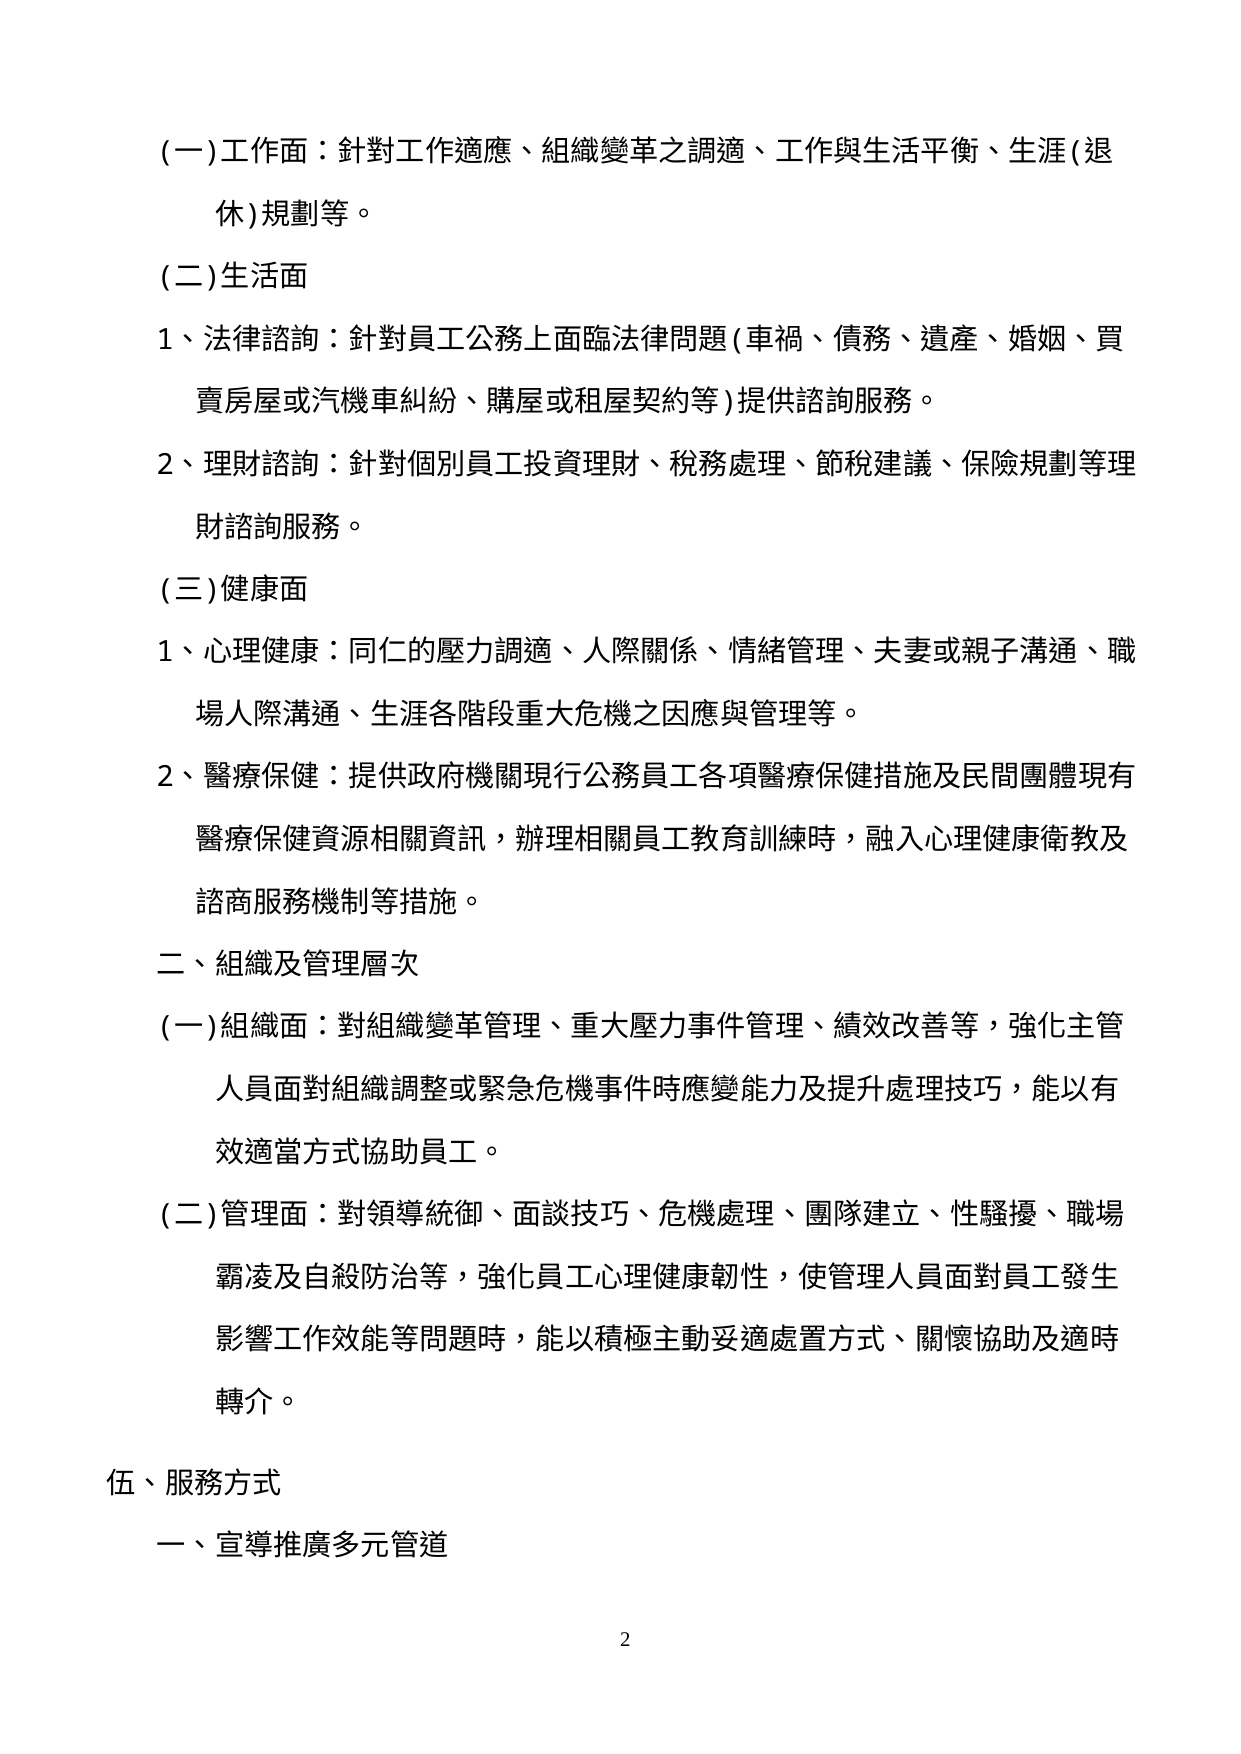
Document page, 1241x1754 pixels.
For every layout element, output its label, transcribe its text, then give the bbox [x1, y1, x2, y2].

text 1、法律諮詢：針對員工公務上面臨法律問題(車禍、債務、遺產、婚姻、買賣房屋或汽機車糾紛、購屋或租屋契約等)提供諮詢服務。 [156, 295, 1144, 420]
text (二)管理面：對領導統御、面談技巧、危機處理、團隊建立、性騷擾、職場霸凌及自殺防治等，強化員工心理健康韌性，使管理人員面對員工發生影響工作效能等問題時，能以積極主動妥適處置方式、關懷協助及適時轉介。 [156, 1170, 1144, 1420]
text 伍、服務方式 [106, 1439, 1144, 1501]
text (二)生活面 [156, 233, 1144, 295]
text 2、理財諮詢：針對個別員工投資理財、稅務處理、節稅建議、保險規劃等理財諮詢服務。 [156, 420, 1144, 545]
text (一)工作面：針對工作適應、組織變革之調適、工作與生活平衡、生涯(退休)規劃等。 [156, 108, 1144, 233]
text 一、宣導推廣多元管道 [156, 1501, 1144, 1564]
text 2、醫療保健：提供政府機關現行公務員工各項醫療保健措施及民間團體現有醫療保健資源相關資訊，辦理相關員工教育訓練時，融入心理健康衛教及諮商服務機制等措施。 [156, 733, 1144, 920]
text (一)組織面：對組織變革管理、重大壓力事件管理、績效改善等，強化主管人員面對組織調整或緊急危機事件時應變能力及提升處理技巧，能以有效適當方式協助員工。 [156, 983, 1144, 1170]
text (三)健康面 [156, 545, 1144, 608]
text 二、組織及管理層次 [156, 920, 1144, 983]
text 1、心理健康：同仁的壓力調適、人際關係、情緒管理、夫妻或親子溝通、職場人際溝通、生涯各階段重大危機之因應與管理等。 [156, 608, 1144, 733]
